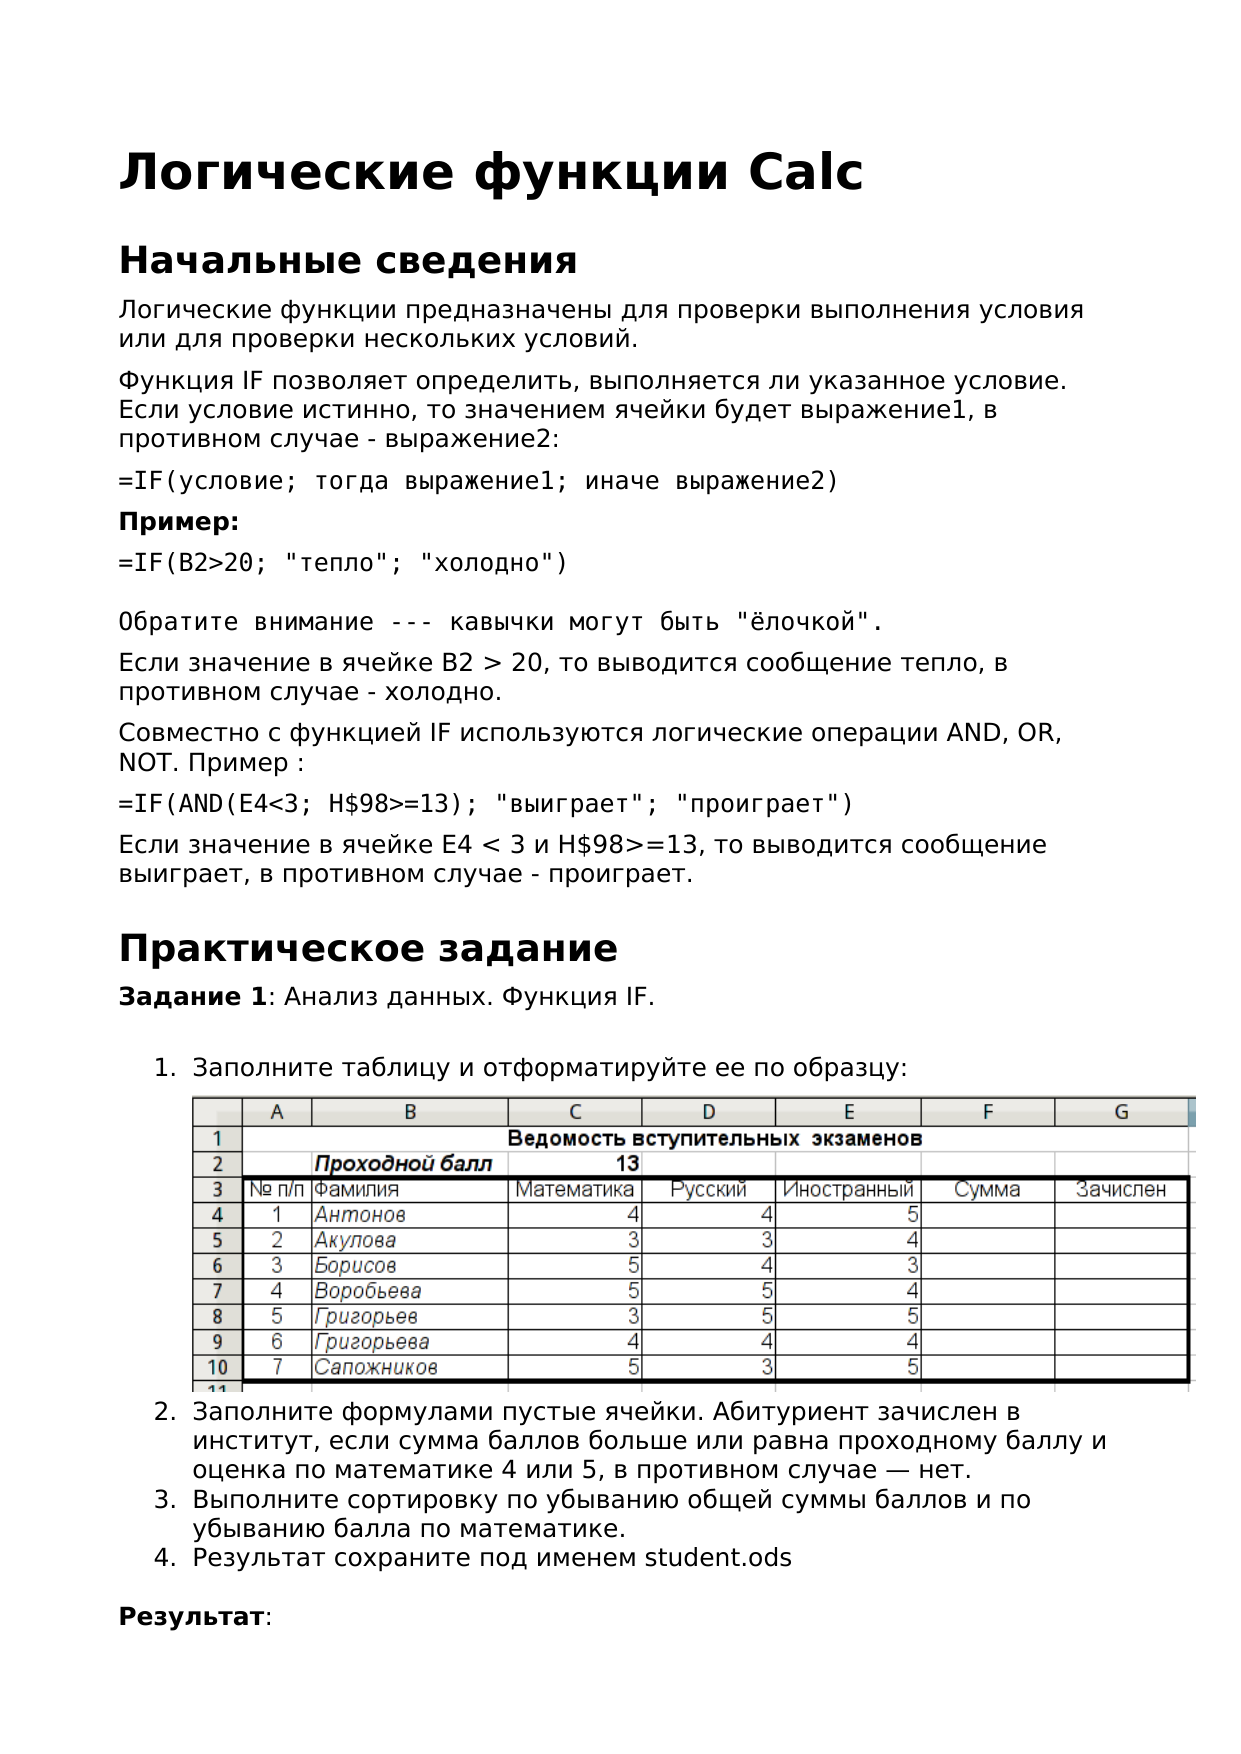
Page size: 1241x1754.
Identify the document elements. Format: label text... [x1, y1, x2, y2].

text =IF(условие; тогда выражение1; иначе выражение2) [118, 466, 1122, 495]
list Выполните сортировку по убыванию общей суммы баллов и по убыванию балла по математике. [177, 1485, 1122, 1543]
text Пример: [118, 507, 1122, 536]
subtitle Логические функции Calc [118, 143, 1122, 201]
text Если значение в ячейке Е4 < 3 и Н$98>=13, то выводится сообщение выиграет, в противном случае - проиграет. [118, 830, 1122, 889]
picture [192, 1095, 1196, 1392]
list Результат сохраните под именем student.ods [177, 1543, 1122, 1572]
list Заполните таблицу и отформатируйте ее по образцу: [177, 1053, 1196, 1397]
text Совместно с функцией IF используются логические операции AND, OR, NOT. Пример : [118, 718, 1122, 777]
text Если значение в ячейке В2 > 20, то выводится сообщение тепло, в противном случае - холодно. [118, 648, 1122, 706]
list Заполните формулами пустые ячейки. Абитуриент зачислен в институт, если сумма баллов больше или равна проходному баллу и оценка по математике 4 или 5, в противном случае — нет. [177, 1397, 1122, 1485]
subtitle Практическое задание [118, 926, 1122, 970]
text Логические функции предназначены для проверки выполнения условия или для проверки нескольких условий. [118, 295, 1122, 353]
text =IF(AND(Е4<3; Н$98>=13); "выиграет"; "проиграет") [118, 789, 1122, 818]
subtitle Начальные сведения [118, 239, 1122, 282]
text =IF(В2>20; "тепло"; "холодно") Обратите внимание --- кавычки могут быть "ёлочкой". [118, 548, 1122, 636]
text Функция IF позволяет определить, выполняется ли указанное условие. Если условие истинно, то значением ячейки будет выражение1, в противном случае - выражение2: [118, 366, 1122, 453]
text Результат: [118, 1602, 1122, 1631]
text Задание 1: Анализ данных. Функция IF. [118, 982, 1122, 1011]
